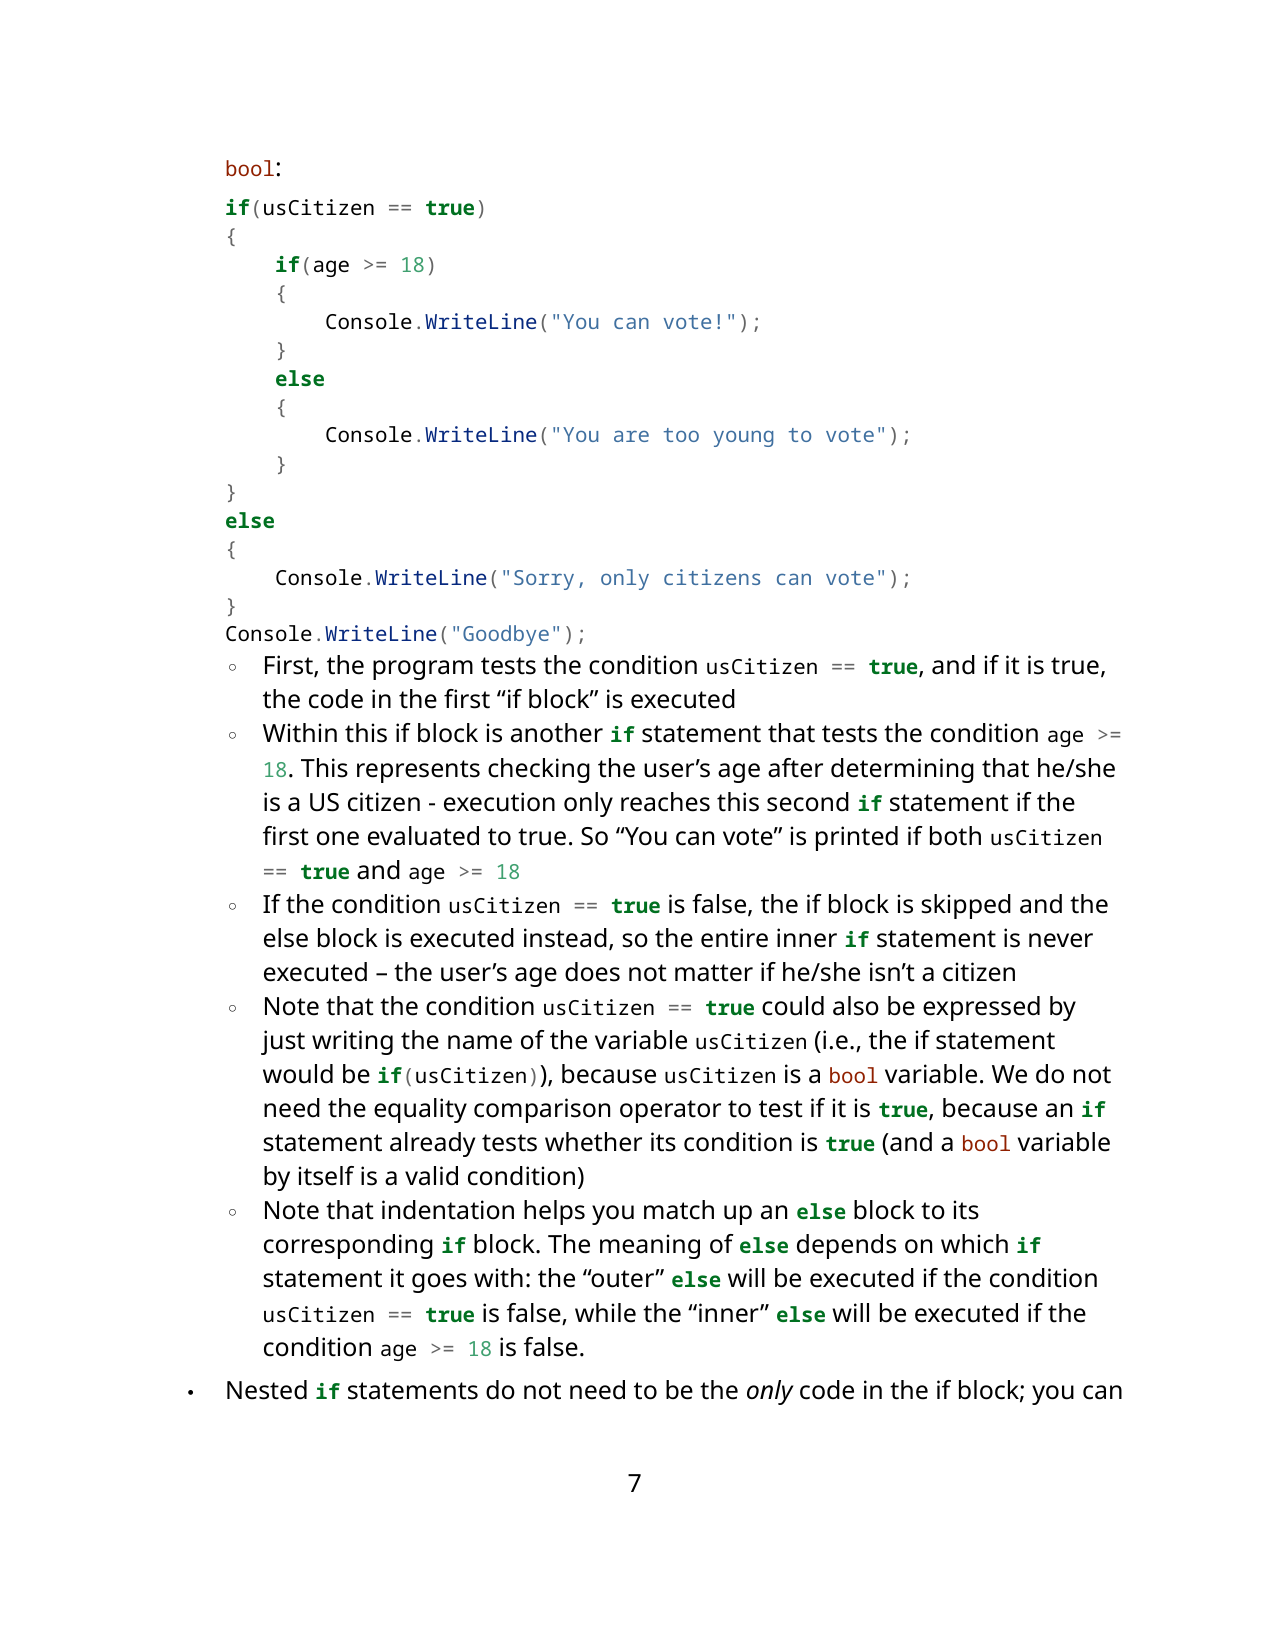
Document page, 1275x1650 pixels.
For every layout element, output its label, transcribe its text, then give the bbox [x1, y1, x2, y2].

list else [187, 506, 1125, 534]
list bool: [187, 150, 1125, 184]
list Console.WriteLine("Sorry, only citizens can vote"); [187, 563, 1125, 591]
list } [187, 449, 1125, 477]
list Console.WriteLine("You are too young to vote"); [187, 421, 1125, 449]
list if(usCitizen == true) [187, 193, 1125, 221]
list { [187, 278, 1125, 307]
list If the condition usCitizen == true is false, the if block is skipped and the else block is executed instead, so the entire inner if statement is never executed – the user’s age does not matter if he/she isn’t a citizen [225, 886, 1125, 989]
list } [187, 335, 1125, 364]
list Within this if block is another if statement that tests the condition age >= 18. This represents checking the user’s age after determining that he/she is a US citizen - execution only reaches this second if statement if the first one evaluated to true. So “You can vote” is printed if both usCitizen == true and age >= 18 [225, 716, 1125, 886]
list } [187, 477, 1125, 506]
list Note that the condition usCitizen == true could also be expressed by just writing the name of the variable usCitizen (i.e., the if statement would be if(usCitizen)), because usCitizen is a bool variable. We do not need the equality comparison operator to test if it is true, because an if statement already tests whether its condition is true (and a bool variable by itself is a valid condition) [225, 989, 1125, 1193]
list Console.WriteLine("Goodbye"); [187, 619, 1125, 648]
list if(age >= 18) [187, 250, 1125, 278]
list Nested if statements do not need to be the only code in the if block; you can [187, 1372, 1125, 1406]
list Console.WriteLine("You can vote!"); [187, 307, 1125, 335]
list { [187, 534, 1125, 563]
list } [187, 591, 1125, 619]
list Note that indentation helps you match up an else block to its corresponding if block. The meaning of else depends on which if statement it goes with: the “outer” else will be executed if the condition usCitizen == true is false, while the “inner” else will be executed if the condition age >= 18 is false. [225, 1193, 1125, 1363]
list { [187, 221, 1125, 250]
list else [187, 364, 1125, 392]
list { [187, 392, 1125, 421]
list First, the program tests the condition usCitizen == true, and if it is true, the code in the first “if block” is executed [225, 648, 1125, 716]
